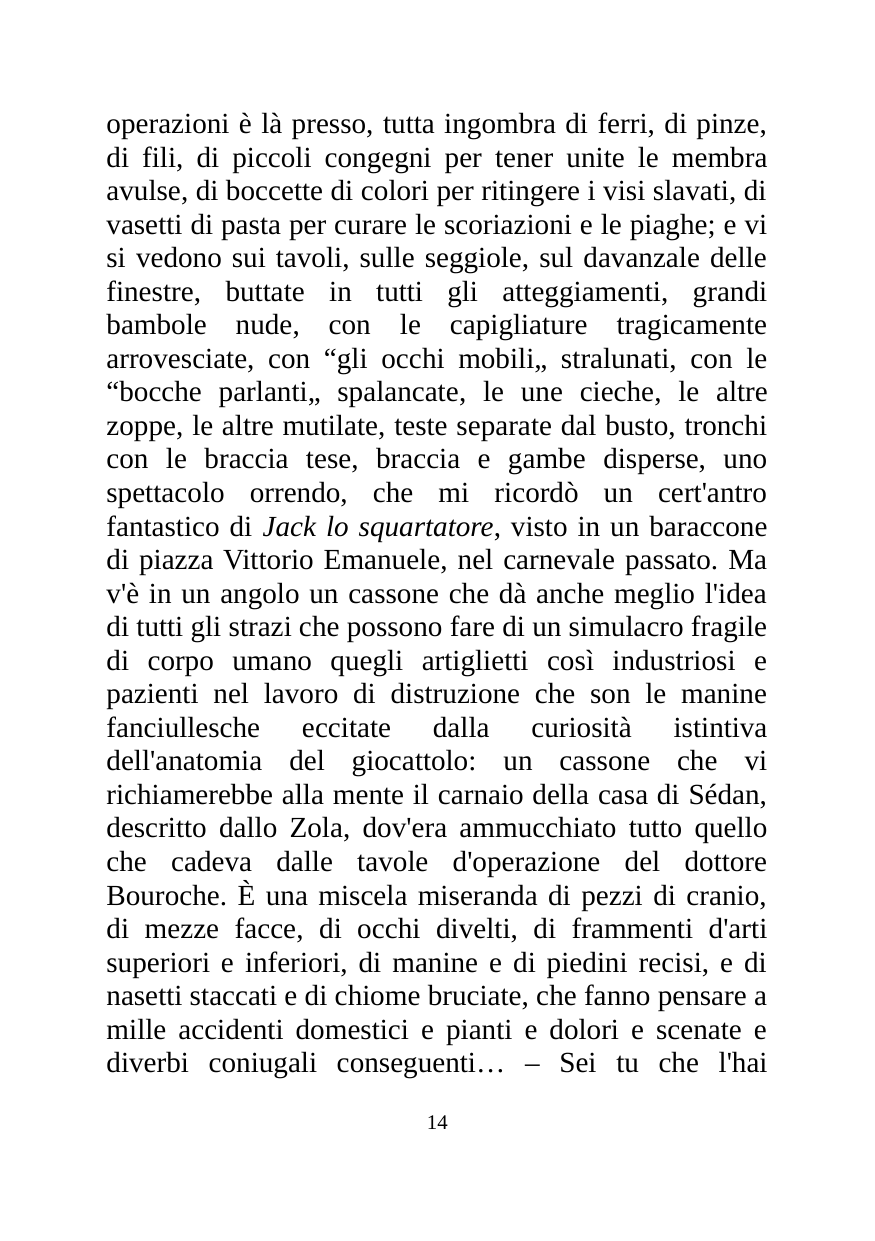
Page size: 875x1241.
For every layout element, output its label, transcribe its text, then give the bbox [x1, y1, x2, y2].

text operazioni è là presso, tutta ingombra di ferri, di pinze, di fili, di piccoli congegni per tener unite le membra avulse, di boccette di colori per ritingere i visi slavati, di vasetti di pasta per curare le scoriazioni e le piaghe; e vi si vedono sui tavoli, sulle seggiole, sul davanzale delle finestre, buttate in tutti gli atteggiamenti, grandi bambole nude, con le capigliature tragicamente arrovesciate, con “gli occhi mobili„ stralunati, con le “bocche parlanti„ spalancate, le une cieche, le altre zoppe, le altre mutilate, teste separate dal busto, tronchi con le braccia tese, braccia e gambe disperse, uno spettacolo orrendo, che mi ricordò un cert'antro fantastico di Jack lo squartatore, visto in un baraccone di piazza Vittorio Emanuele, nel carnevale passato. Ma v'è in un angolo un cassone che dà anche meglio l'idea di tutti gli strazi che possono fare di un simulacro fragile di corpo umano quegli artiglietti così industriosi e pazienti nel lavoro di distruzione che son le manine fanciullesche eccitate dalla curiosità istintiva dell'anatomia del giocattolo: un cassone che vi richiamerebbe alla mente il carnaio della casa di Sédan, descritto dallo Zola, dov'era ammucchiato tutto quello che cadeva dalle tavole d'operazione del dottore Bouroche. È una miscela miseranda di pezzi di cranio, di mezze facce, di occhi divelti, di frammenti d'arti superiori e inferiori, di manine e di piedini recisi, e di nasetti staccati e di chiome bruciate, che fanno pensare a mille accidenti domestici e pianti e dolori e scenate e diverbi coniugali conseguenti… – Sei tu che l'hai [106, 106, 768, 1079]
